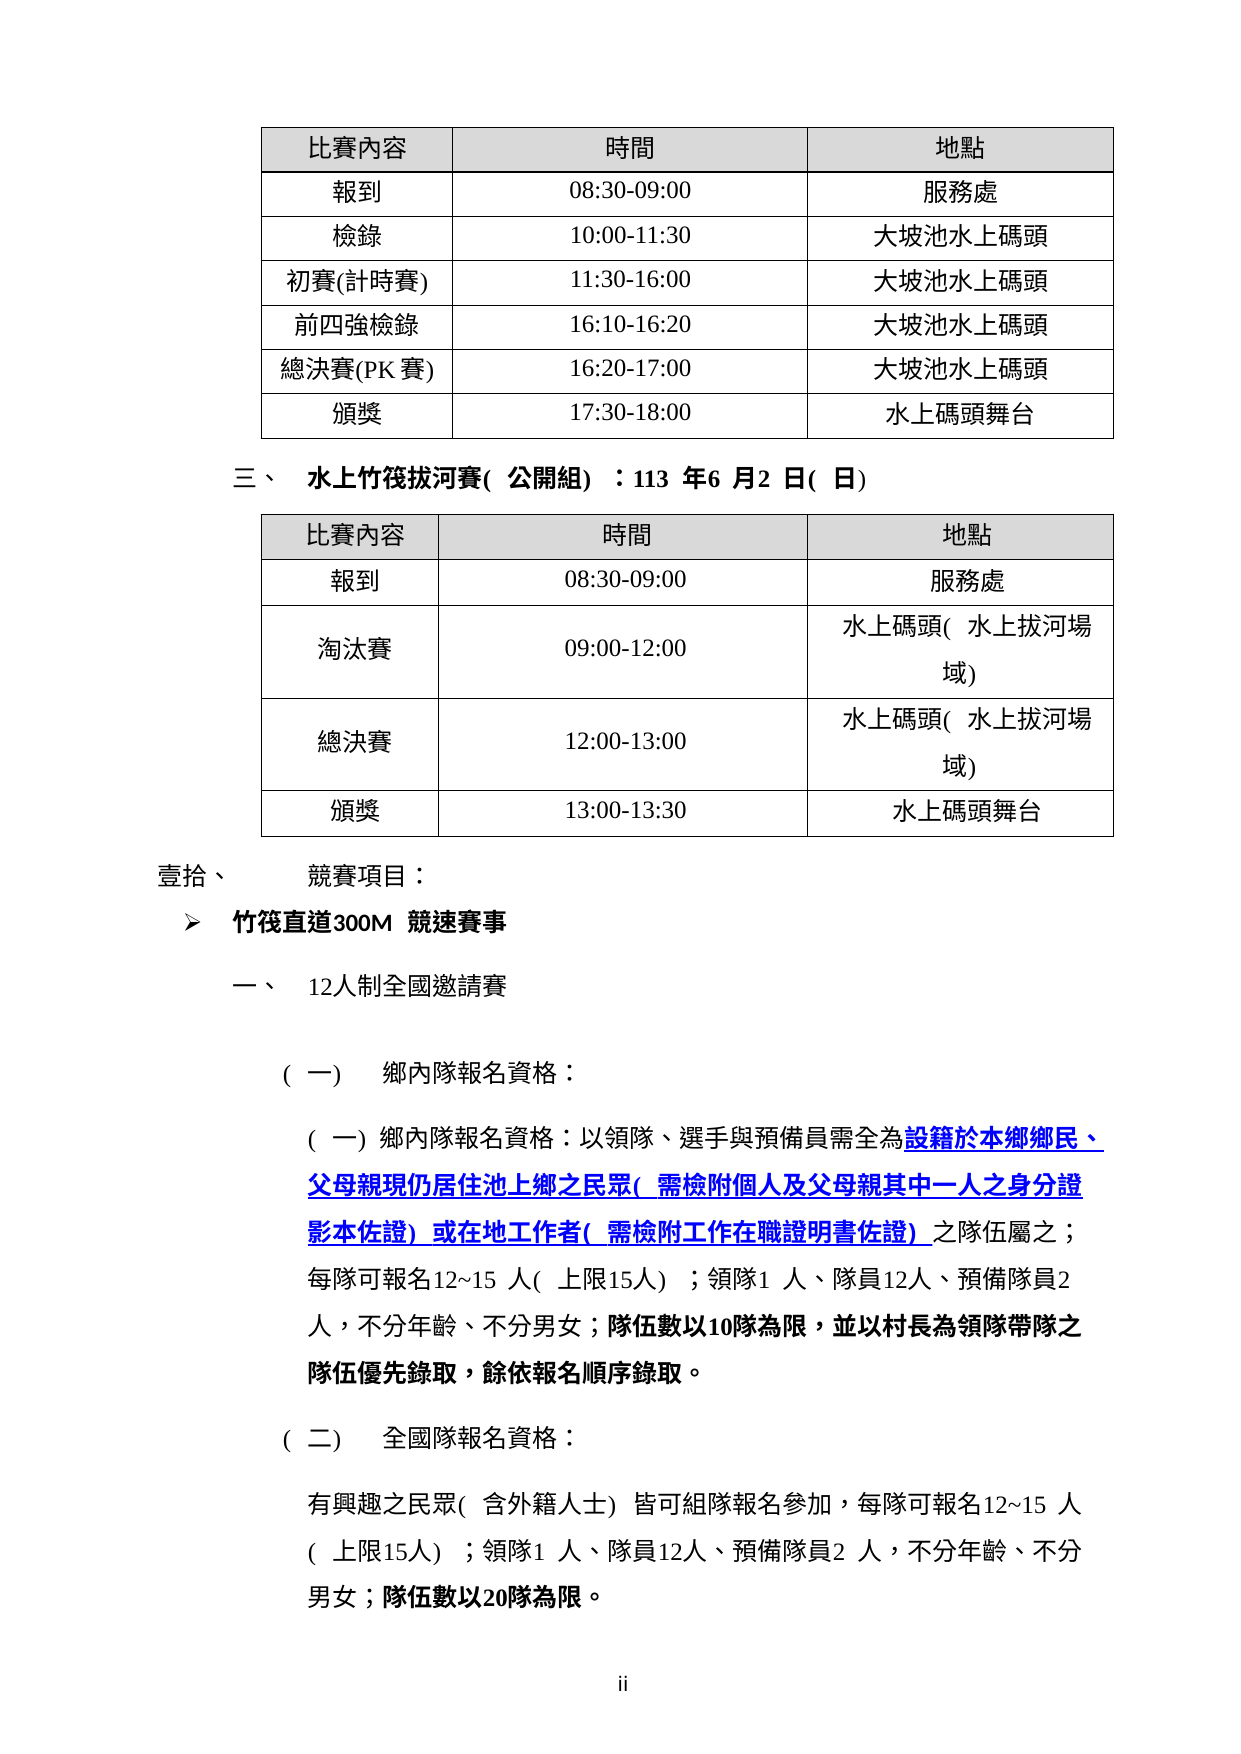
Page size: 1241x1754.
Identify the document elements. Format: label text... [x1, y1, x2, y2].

table_cell 大坡池水上碼頭 [808, 306, 1113, 349]
table_cell 淘汰賽 [262, 606, 438, 697]
table_header 比賽內容 [262, 128, 452, 171]
text 有興趣之民眾(含外籍人士)皆可組隊報名參加，每隊可報名12~15人(上限15人)；領隊1人、隊員12人、預備隊員2人，不分年齡、不分男女；隊伍數以20隊為限。 [308, 1483, 1083, 1615]
table_cell 16:20-17:00 [453, 350, 807, 393]
table_header 地點 [808, 128, 1113, 171]
table_cell 16:10-16:20 [453, 306, 807, 349]
table_cell 檢錄 [262, 217, 452, 260]
table_cell 10:00-11:30 [453, 217, 807, 260]
table_cell 大坡池水上碼頭 [808, 217, 1113, 260]
table_cell 08:30-09:00 [439, 560, 807, 605]
table_cell 水上碼頭舞台 [808, 791, 1113, 836]
table_header 地點 [808, 515, 1113, 559]
list 全國隊報名資格： [258, 1418, 1083, 1455]
table_cell 初賽(計時賽) [262, 261, 452, 304]
list 12人制全國邀請賽 [208, 949, 1083, 1024]
table_cell 頒獎 [262, 791, 438, 836]
table_cell 09:00-12:00 [439, 606, 807, 697]
table_cell 總決賽(PK賽) [262, 350, 452, 393]
table_cell 頒獎 [262, 394, 452, 438]
list 竹筏直道300M競速賽事 [181, 902, 1083, 940]
table_cell 水上碼頭舞台 [808, 394, 1113, 438]
text (一) 鄉內隊報名資格：以領隊、選手與預備員需全為設籍於本鄉鄉民、父母親現仍居住池上鄉之民眾(需檢附個人及父母親其中一人之身分證影本佐證)或在地工作者(需檢附工作在職證明書佐證)之隊伍屬之；每隊可報名12~15人(上限15人)；領隊1人、隊員12人、預備隊員2人，不分年齡、不分男女；隊伍數以10隊為限，並以村長為領隊帶隊之隊伍優先錄取，餘依報名順序錄取。 [308, 1118, 1083, 1197]
table_header 時間 [439, 515, 807, 559]
table_cell 報到 [262, 173, 452, 216]
table_cell 大坡池水上碼頭 [808, 350, 1113, 393]
table_cell 前四強檢錄 [262, 306, 452, 349]
table_header 時間 [453, 128, 807, 171]
table_header 比賽內容 [262, 515, 438, 559]
table_cell 大坡池水上碼頭 [808, 261, 1113, 304]
text (一) 鄉內隊報名資格：以領隊、選手與預備員需全為設籍於本鄉鄉民、父母親現仍居住池上鄉之民眾(需檢附個人及父母親其中一人之身分證影本佐證)或在地工作者(需檢附工作在職證明書佐證)之隊伍屬之；每隊可報名12~15人(上限15人)；領隊1人、隊員12人、預備隊員2人，不分年齡、不分男女；隊伍數以10隊為限，並以村長為領隊帶隊之隊伍優先錄取，餘依報名順序錄取。 [308, 1199, 1083, 1390]
table_cell 水上碼頭(水上拔河場域) [808, 606, 1113, 697]
table_cell 服務處 [808, 173, 1113, 216]
table_cell 報到 [262, 560, 438, 605]
table_cell 17:30-18:00 [453, 394, 807, 438]
table_cell 08:30-09:00 [453, 173, 807, 216]
table_cell 12:00-13:00 [439, 699, 807, 790]
table_cell 總決賽 [262, 699, 438, 790]
list 水上竹筏拔河賽(公開組)：113年6月2日(日) [208, 457, 1083, 495]
list 鄉內隊報名資格： [258, 1053, 1083, 1090]
list 競賽項目： [158, 855, 1083, 893]
table_cell 水上碼頭(水上拔河場域) [808, 699, 1113, 790]
table_cell 服務處 [808, 560, 1113, 605]
table_cell 11:30-16:00 [453, 261, 807, 304]
table_cell 13:00-13:30 [439, 791, 807, 836]
